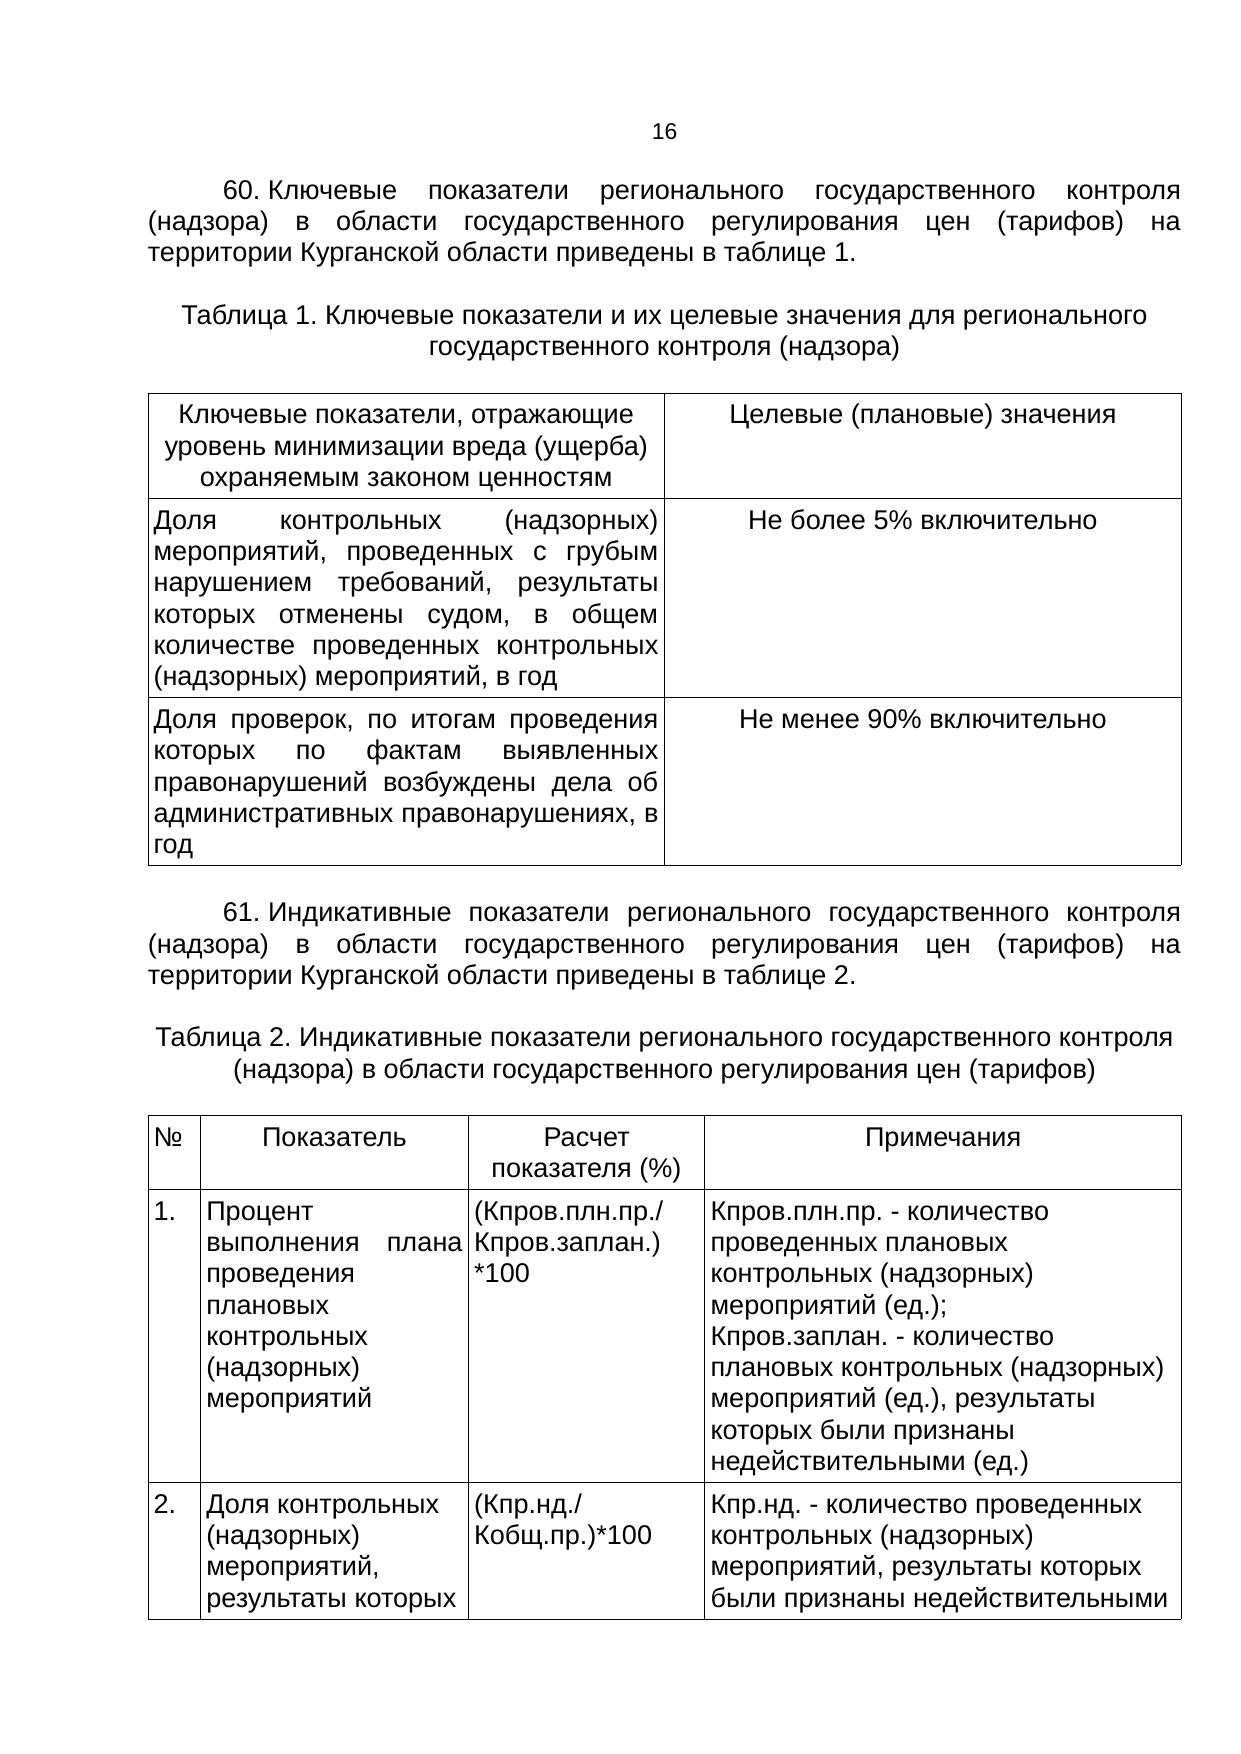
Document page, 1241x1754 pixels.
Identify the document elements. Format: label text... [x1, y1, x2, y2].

table_header Не более 5% включительно [665, 499, 1181, 697]
table_header Доля контрольных (надзорных) мероприятий, проведенных с грубым нарушением требований, результаты которых отменены судом, в общем количестве проведенных контрольных (надзорных) мероприятий, в год [149, 499, 664, 697]
table_cell Кпров.плн.пр. - количество проведенных плановых контрольных (надзорных) мероприятий (ед.); Кпров.заплан. - количество плановых контрольных (надзорных) мероприятий (ед.), результаты которых были признаны недействительными (ед.) [705, 1190, 1181, 1482]
table_header Примечания [705, 1116, 1181, 1189]
text Таблица 1. Ключевые показатели и их целевые значения для регионального государственного контроля (надзора) [148, 299, 1181, 361]
table_cell (Кпр.нд./ Кобщ.пр.)*100 [469, 1483, 704, 1618]
table_cell Доля контрольных (надзорных) мероприятий, результаты которых [201, 1483, 468, 1618]
text Таблица 2. Индикативные показатели регионального государственного контроля (надзора) в области государственного регулирования цен (тарифов) [148, 1021, 1181, 1084]
table_cell Доля проверок, по итогам проведения которых по фактам выявленных правонарушений возбуждены дела об административных правонарушениях, в год [149, 698, 664, 865]
text 61. Индикативные показатели регионального государственного контроля (надзора) в области государственного регулирования цен (тарифов) на территории Курганской области приведены в таблице 2. [148, 896, 1181, 990]
table_cell 1. [149, 1190, 200, 1482]
table_cell Кпр.нд. - количество проведенных контрольных (надзорных) мероприятий, результаты которых были признаны недействительными [705, 1483, 1181, 1618]
table_header Показатель [201, 1116, 468, 1189]
table_cell Процент выполнения плана проведения плановых контрольных (надзорных) мероприятий [201, 1190, 468, 1482]
table_header Расчет показателя (%) [469, 1116, 704, 1189]
table_cell (Кпров.плн.пр./ Кпров.заплан.) *100 [469, 1190, 704, 1482]
table_cell Не менее 90% включительно [665, 698, 1181, 865]
table_header Ключевые показатели, отражающие уровень минимизации вреда (ущерба) охраняемым законом ценностям [149, 394, 664, 498]
table_cell 2. [149, 1483, 200, 1618]
table_header № [149, 1116, 200, 1189]
text 60. Ключевые показатели регионального государственного контроля (надзора) в области государственного регулирования цен (тарифов) на территории Курганской области приведены в таблице 1. [148, 174, 1181, 268]
table_header Целевые (плановые) значения [665, 394, 1181, 498]
